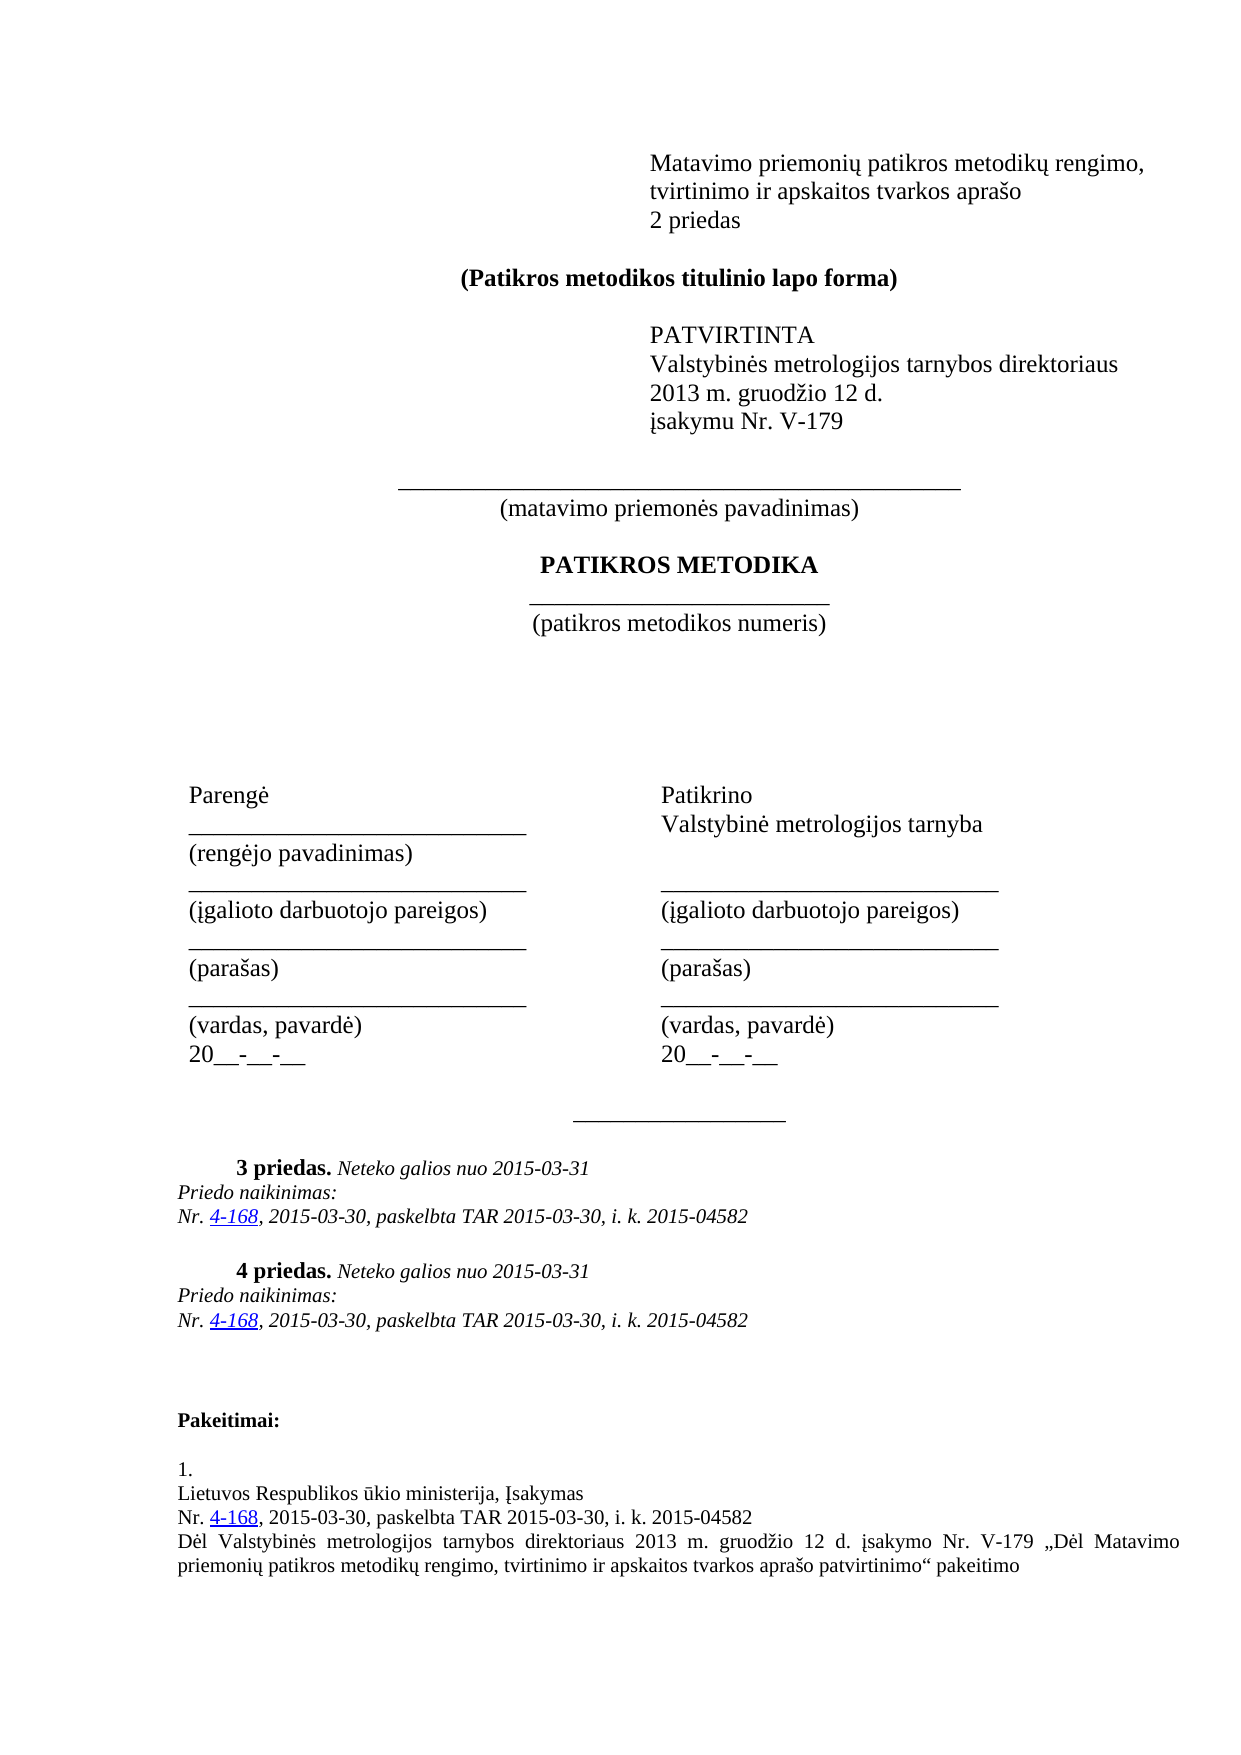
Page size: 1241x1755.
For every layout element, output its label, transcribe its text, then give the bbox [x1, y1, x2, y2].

text _____________________________________________ [177, 464, 1181, 493]
table_cell (parašas) [177, 953, 649, 981]
text Lietuvos Respublikos ūkio ministerija, Įsakymas [177, 1481, 1181, 1505]
table_cell ___________________________ [650, 981, 1122, 1010]
table_cell (vardas, pavardė) [177, 1010, 649, 1039]
table_cell ___________________________ [177, 866, 649, 895]
table_header Parengė [177, 780, 649, 809]
text (Patikros metodikos titulinio lapo forma) [177, 263, 1181, 291]
table_cell [650, 838, 1122, 866]
table_cell (parašas) [650, 953, 1122, 981]
text (patikros metodikos numeris) [177, 608, 1181, 636]
table_cell Valstybinė metrologijos tarnyba [650, 809, 1122, 838]
table_cell ___________________________ [650, 924, 1122, 953]
table_cell ___________________________ [650, 866, 1122, 895]
table_cell (rengėjo pavadinimas) [177, 838, 649, 866]
table_header Patikrino [650, 780, 1122, 809]
table_cell ___________________________ [177, 809, 649, 838]
table_cell ___________________________ [177, 981, 649, 1010]
text įsakymu Nr. V-179 [649, 406, 1181, 435]
text PATIKROS METODIKA [177, 550, 1181, 579]
text Nr. 4-168, 2015-03-30, paskelbta TAR 2015-03-30, i. k. 2015-04582 [177, 1204, 1181, 1228]
table_cell 20__-__-__ [177, 1039, 649, 1068]
table_cell (įgalioto darbuotojo pareigos) [650, 895, 1122, 924]
table_cell ___________________________ [177, 924, 649, 953]
text Valstybinės metrologijos tarnybos direktoriaus [649, 349, 1181, 378]
text (matavimo priemonės pavadinimas) [177, 493, 1181, 521]
text ________________________ [177, 579, 1181, 608]
table_cell (įgalioto darbuotojo pareigos) [177, 895, 649, 924]
text 2013 m. gruodžio 12 d. [649, 378, 1181, 406]
text 1. [177, 1457, 1181, 1481]
text Nr. 4-168, 2015-03-30, paskelbta TAR 2015-03-30, i. k. 2015-04582 [177, 1307, 1181, 1332]
text Priedo naikinimas: [177, 1180, 1181, 1204]
text Dėl Valstybinės metrologijos tarnybos direktoriaus 2013 m. gruodžio 12 d. įsakymo Nr. V-179 „Dėl Matavimo priemonių patikros metodikų rengimo, tvirtinimo ir apskaitos tvarkos aprašo patvirtinimo“ pakeitimo [177, 1529, 1181, 1577]
text 2 priedas [649, 205, 1181, 234]
table_cell (vardas, pavardė) [650, 1010, 1122, 1039]
text Pakeitimai: [177, 1408, 1181, 1432]
text _________________ [177, 1096, 1181, 1125]
table_cell 20__-__-__ [650, 1039, 1122, 1068]
text Priedo naikinimas: [177, 1283, 1181, 1307]
text 4 priedas. Neteko galios nuo 2015-03-31 [177, 1257, 1181, 1283]
text Nr. 4-168, 2015-03-30, paskelbta TAR 2015-03-30, i. k. 2015-04582 [177, 1505, 1181, 1529]
text Matavimo priemonių patikros metodikų rengimo, tvirtinimo ir apskaitos tvarkos aprašo [649, 148, 1181, 205]
text 3 priedas. Neteko galios nuo 2015-03-31 [177, 1154, 1181, 1180]
text PATVIRTINTA [649, 320, 1181, 349]
